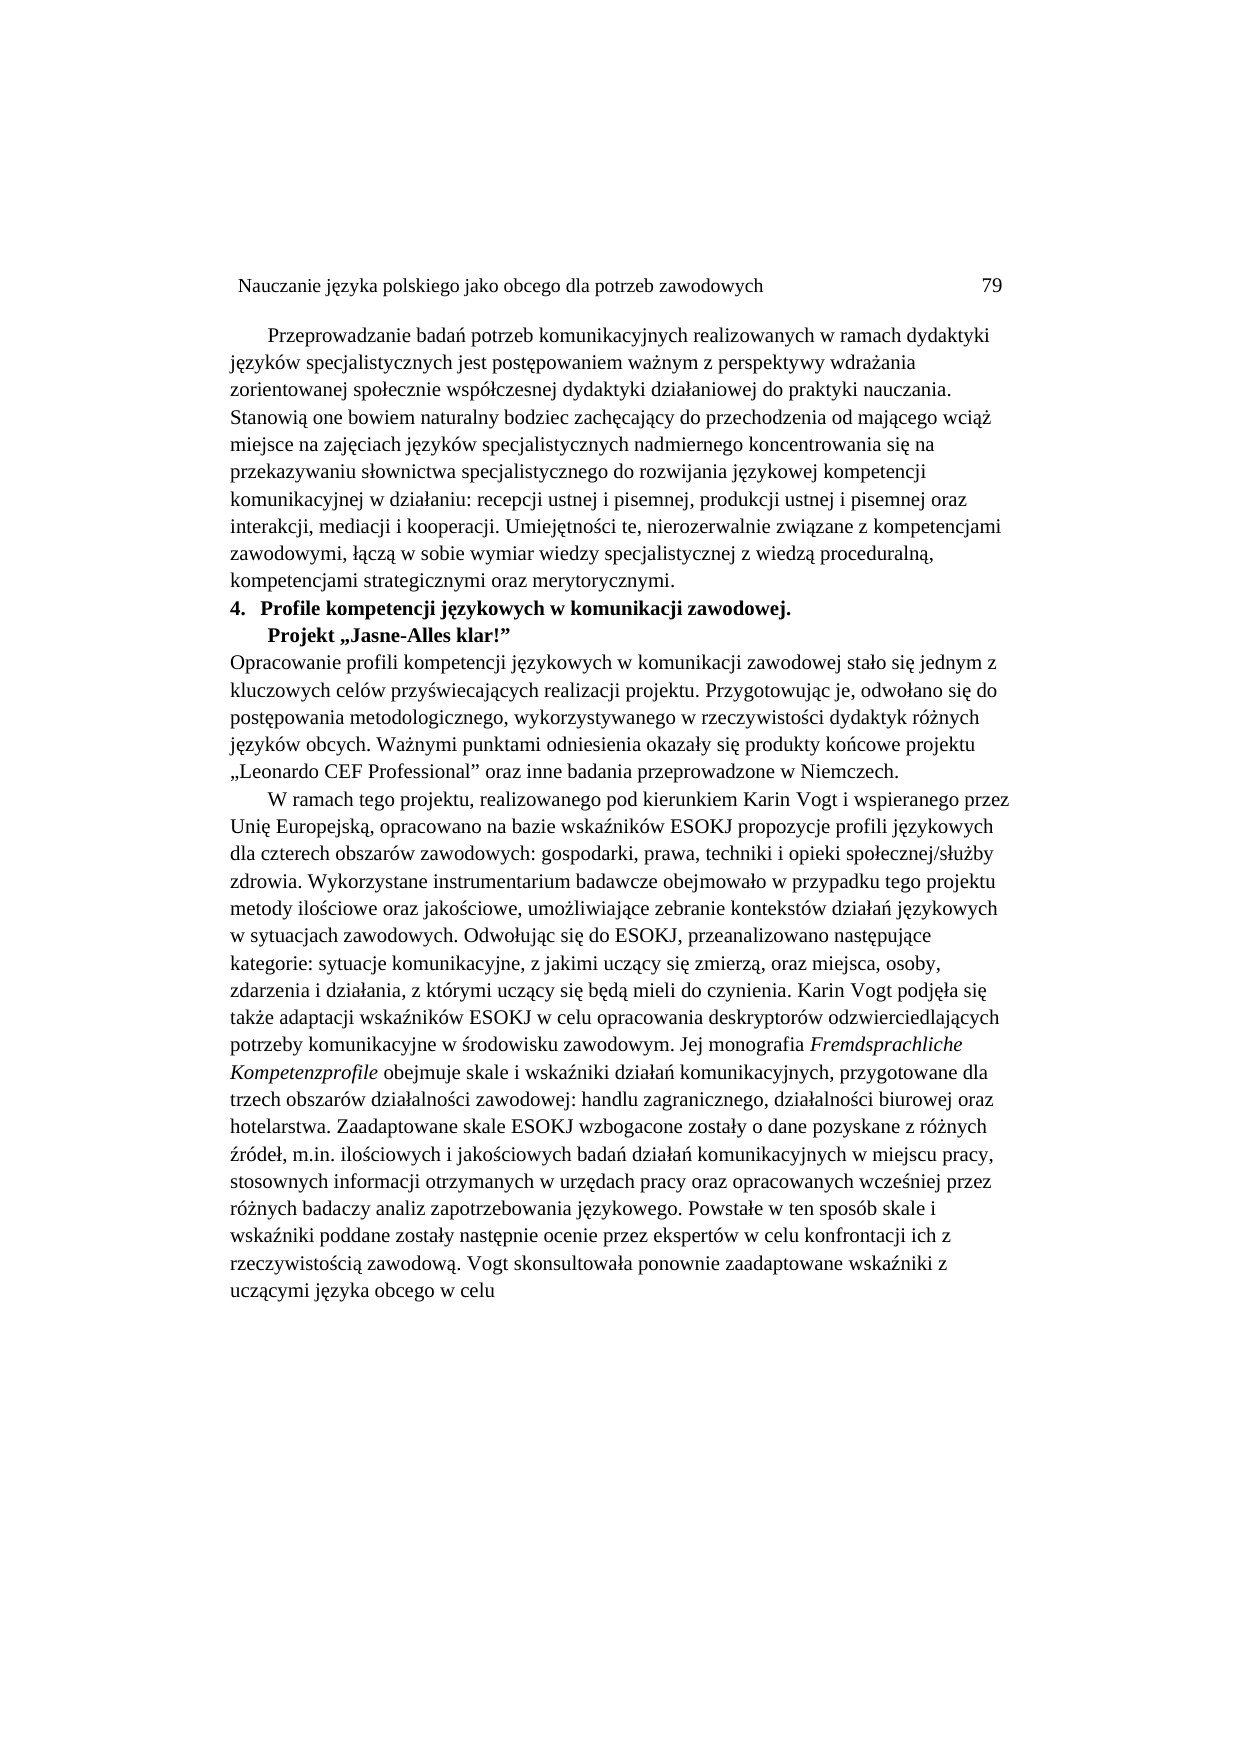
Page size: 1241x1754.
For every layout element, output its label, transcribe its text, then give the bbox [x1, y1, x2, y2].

subtitle 4. Profile kompetencji językowych w komunikacji zawodowej. [230, 592, 1011, 620]
text W ramach tego projektu, realizowanego pod kierunkiem Karin Vogt i wspiera­nego przez Unię Europejską, opracowano na bazie wskaźników ESOKJ propozycje profili językowych dla czterech obszarów zawodowych: gospodarki, prawa, techniki i opieki społecznej/służby zdrowia. Wykorzystane instrumentarium badawcze obej­mowało w przypadku tego projektu metody ilościowe oraz jakościowe, umożliwia­jące zebranie kontekstów działań językowych w sytuacjach zawodowych. Odwołu­jąc się do ESOKJ, przeanalizowano następujące kategorie: sytuacje komunikacyjne, z jakimi uczący się zmierzą, oraz miejsca, osoby, zdarzenia i działania, z którymi uczący się będą mieli do czynienia. Karin Vogt podjęła się także adaptacji wskaźni­ków ESOKJ w celu opracowania deskryptorów odzwierciedlających potrzeby ko­munikacyjne w środowisku zawodowym. Jej monografia Fremdsprachliche Kom­petenzprofile obejmuje skale i wskaźniki działań komunikacyjnych, przygotowane dla trzech obszarów działalności zawodowej: handlu zagranicznego, działalności biurowej oraz hotelarstwa. Zaadaptowane skale ESOKJ wzbogacone zostały o dane pozyskane z różnych źródeł, m.in. ilościowych i jakościowych badań działań ko­munikacyjnych w miejscu pracy, stosownych informacji otrzymanych w urzędach pracy oraz opracowanych wcześniej przez różnych badaczy analiz zapotrzebowania językowego. Powstałe w ten sposób skale i wskaźniki poddane zostały następnie ocenie przez ekspertów w celu konfrontacji ich z rzeczywistością zawodową. Vogt skonsultowała ponownie zaadaptowane wskaźniki z uczącymi języka obcego w celu [230, 783, 1011, 1302]
text Przeprowadzanie badań potrzeb komunikacyjnych realizowanych w ramach dydaktyki języków specjalistycznych jest postępowaniem ważnym z perspekty­wy wdrażania zorientowanej społecznie współczesnej dydaktyki działaniowej do praktyki nauczania. Stanowią one bowiem naturalny bodziec zachęcający do prze­chodzenia od mającego wciąż miejsce na zajęciach języków specjalistycznych nad­miernego koncentrowania się na przekazywaniu słownictwa specjalistycznego do rozwijania językowej kompetencji komunikacyjnej w działaniu: recepcji ustnej i pi­semnej, produkcji ustnej i pisemnej oraz interakcji, mediacji i kooperacji. Umiejęt­ności te, nierozerwalnie związane z kompetencjami zawodowymi, łączą w sobie wy­miar wiedzy specjalistycznej z wiedzą proceduralną, kompetencjami strategicznymi oraz merytorycznymi. [230, 319, 1011, 592]
text Opracowanie profili kompetencji językowych w komunikacji zawodowej stało się jednym z kluczowych celów przyświecających realizacji projektu. Przygotowując je, odwołano się do postępowania metodologicznego, wykorzystywanego w rzeczy­wistości dydaktyk różnych języków obcych. Ważnymi punktami odniesienia okaza­ły się produkty końcowe projektu „Leonardo CEF Professional” oraz inne badania przeprowadzone w Niemczech. [230, 647, 1011, 783]
subtitle Projekt „Jasne-Alles klar!” [230, 620, 1011, 647]
